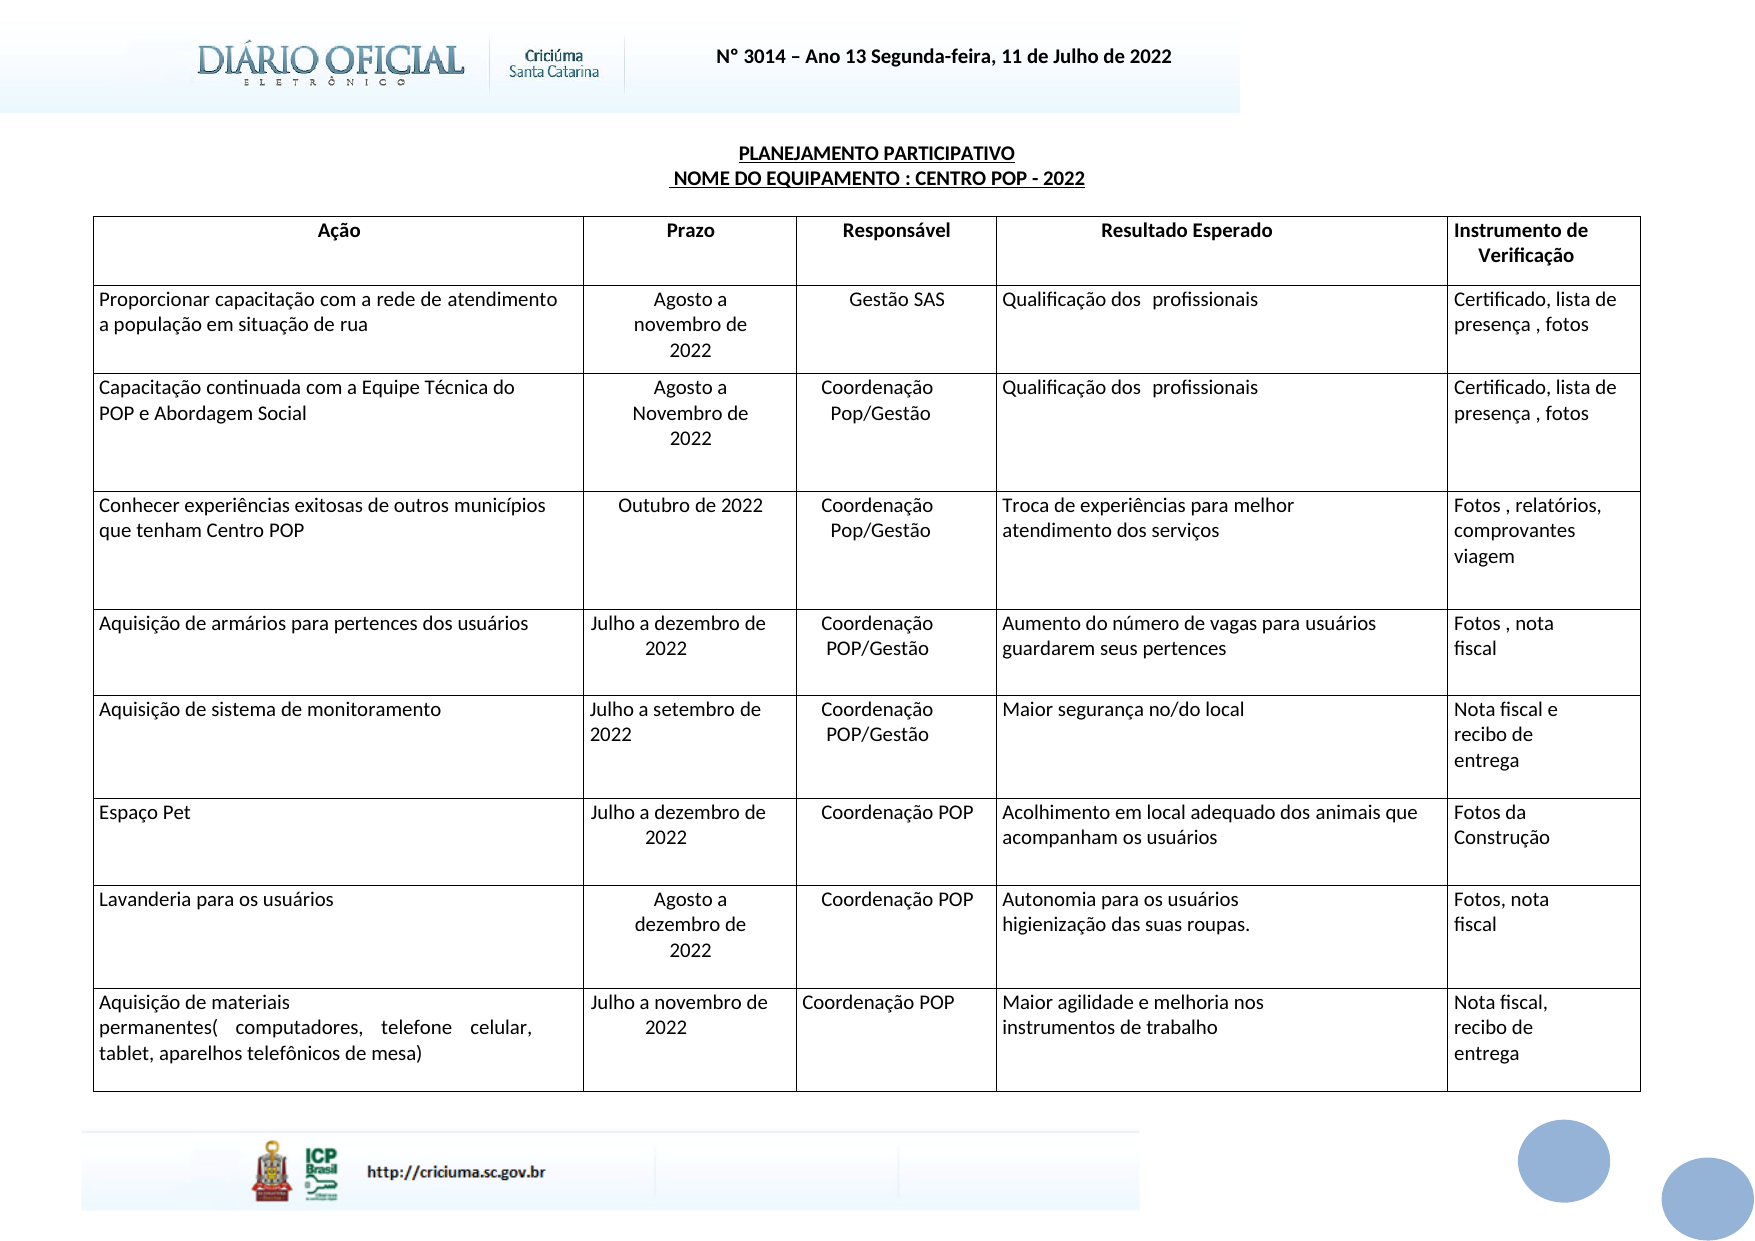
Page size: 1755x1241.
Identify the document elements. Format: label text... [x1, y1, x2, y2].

table_header Instrumento de Verificação [1448, 217, 1640, 285]
table_cell Coordenação POP/Gestão [797, 696, 996, 798]
table_cell Coordenação Pop/Gestão [797, 492, 996, 609]
table_cell Certificado, lista de presença , fotos [1448, 286, 1640, 373]
table_cell Coordenação Pop/Gestão [797, 374, 996, 491]
table_cell Coordenação POP [797, 989, 996, 1091]
table_cell Certificado, lista de presença , fotos [1448, 374, 1640, 491]
table_cell Agosto a dezembro de 2022 [584, 886, 796, 988]
table_cell Gestão SAS [797, 286, 996, 373]
table_cell Fotos , relatórios, comprovantes viagem [1448, 492, 1640, 609]
table_cell Capacitação continuada com a Equipe Técnica do POP e Abordagem Social [94, 374, 583, 491]
table_cell Nota fiscal, recibo de entrega [1448, 989, 1640, 1091]
table_cell Coordenação POP [797, 799, 996, 885]
table_header Responsável [797, 217, 996, 285]
table_cell Maior agilidade e melhoria nos instrumentos de trabalho [997, 989, 1447, 1091]
table_cell Acolhimento em local adequado dos animais que acompanham os usuários [997, 799, 1447, 885]
table_cell Fotos , nota fiscal [1448, 610, 1640, 695]
table_cell Fotos, nota fiscal [1448, 886, 1640, 988]
table_cell Espaço Pet [94, 799, 583, 885]
table_cell Troca de experiências para melhor atendimento dos serviços [997, 492, 1447, 609]
table_cell Qualificação dos profissionais [997, 374, 1447, 491]
table_cell Aquisição de armários para pertences dos usuários [94, 610, 583, 695]
table_cell Julho a dezembro de 2022 [584, 799, 796, 885]
table_cell Lavanderia para os usuários [94, 886, 583, 988]
table_cell Maior segurança no/do local [997, 696, 1447, 798]
table_cell Aumento do número de vagas para usuários guardarem seus pertences [997, 610, 1447, 695]
table_cell Coordenação POP [797, 886, 996, 988]
table_cell Julho a novembro de 2022 [584, 989, 796, 1091]
table_cell Outubro de 2022 [584, 492, 796, 609]
table_cell Aquisição de sistema de monitoramento [94, 696, 583, 798]
table_cell Agosto a Novembro de 2022 [584, 374, 796, 491]
table_cell Julho a dezembro de 2022 [584, 610, 796, 695]
table_header Prazo [584, 217, 796, 285]
table_cell Fotos da Construção [1448, 799, 1640, 885]
table_header Resultado Esperado [997, 217, 1447, 285]
table_cell Proporcionar capacitação com a rede de atendimento a população em situação de rua [94, 286, 583, 373]
table_cell Coordenação POP/Gestão [797, 610, 996, 695]
table_cell Agosto a novembro de 2022 [584, 286, 796, 373]
table_cell Nota fiscal e recibo de entrega [1448, 696, 1640, 798]
table_cell Autonomia para os usuários higienização das suas roupas. [997, 886, 1447, 988]
text NOME DO EQUIPAMENTO : CENTRO POP - 2022 [102, 165, 1652, 191]
table_cell Qualificação dos profissionais [997, 286, 1447, 373]
table_cell Julho a setembro de 2022 [584, 696, 796, 798]
text PLANEJAMENTO PARTICIPATIVO [101, 140, 1652, 165]
table_cell Conhecer experiências exitosas de outros municípios que tenham Centro POP [94, 492, 583, 609]
table_header Ação [94, 217, 583, 285]
table_cell Aquisição de materiais permanentes( computadores, telefone celular, tablet, aparelhos telefônicos de mesa) [94, 989, 583, 1091]
